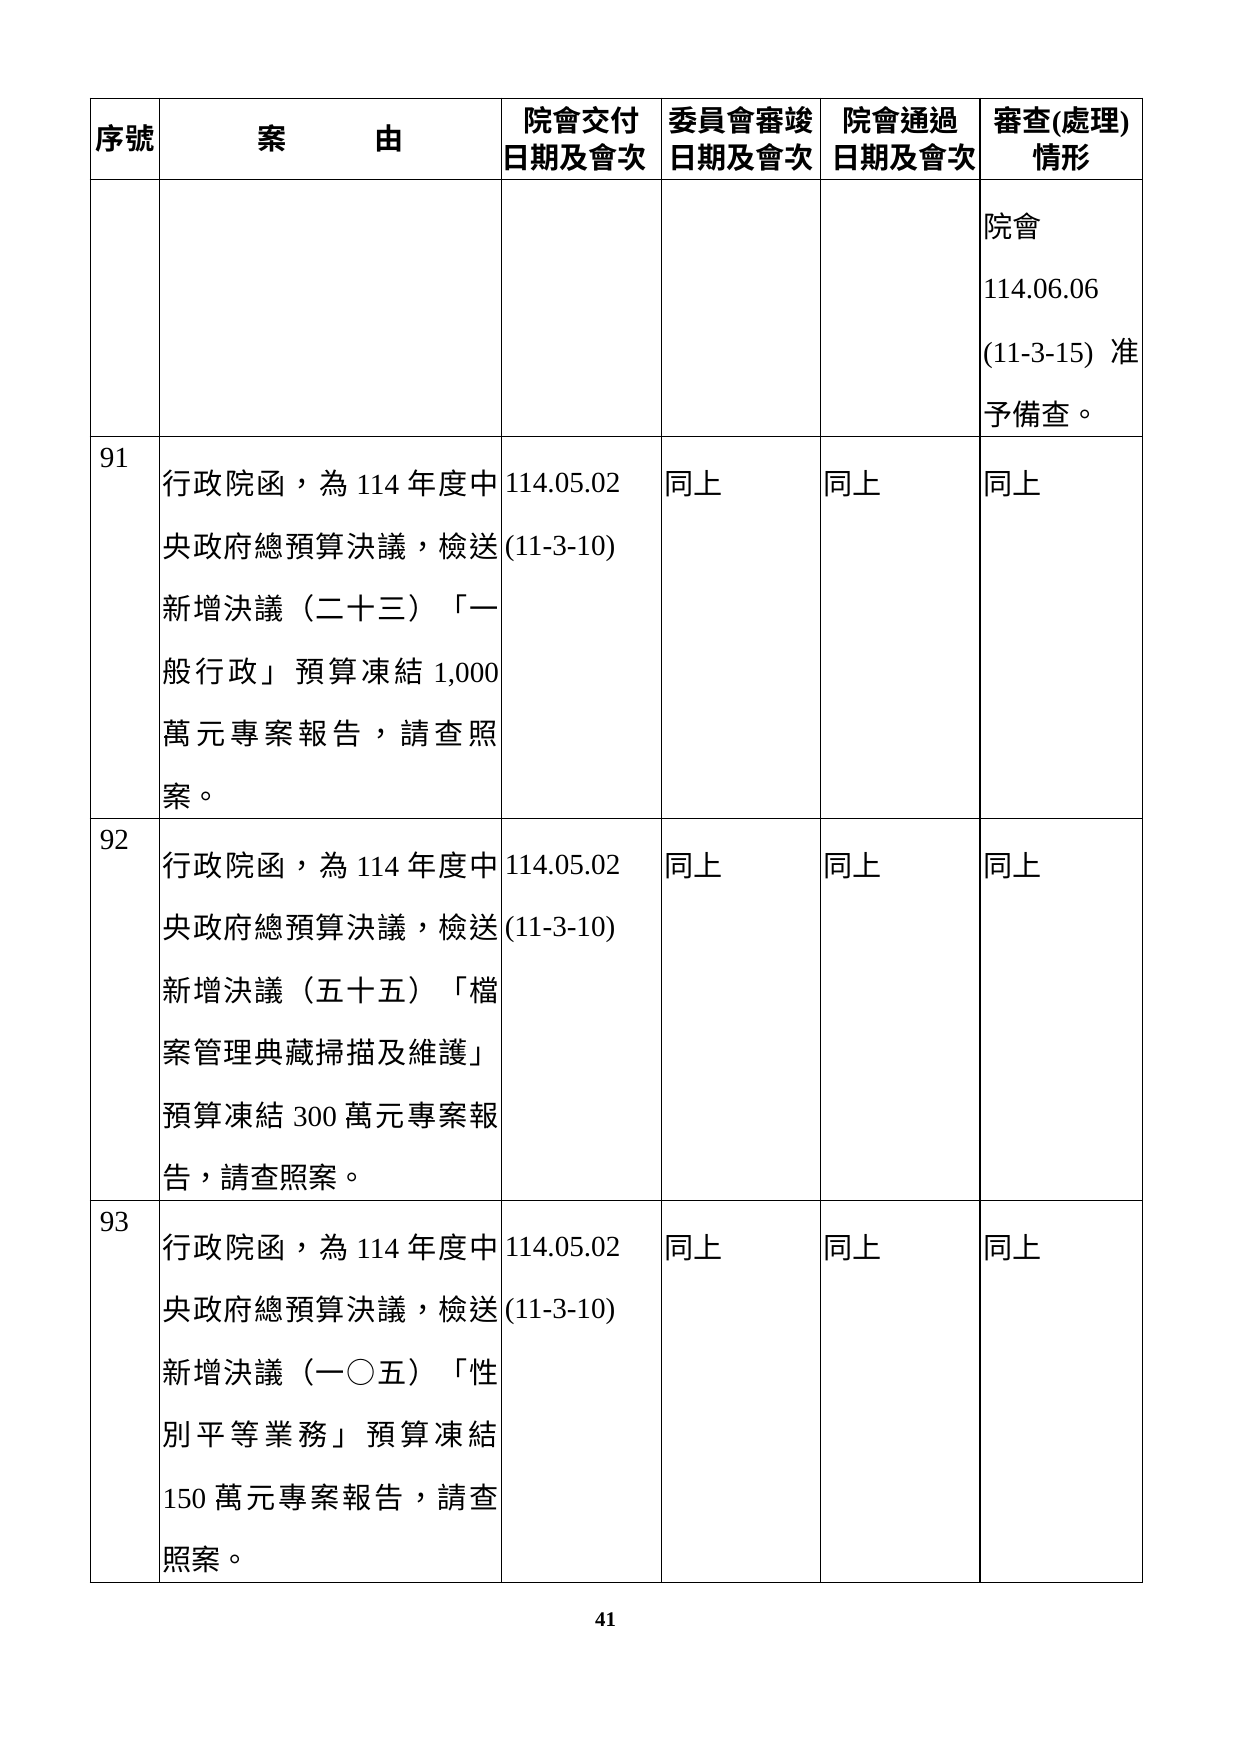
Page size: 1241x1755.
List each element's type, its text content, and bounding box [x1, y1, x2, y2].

table_cell [160, 180, 501, 436]
table_cell 同上 [662, 1201, 820, 1582]
table_header 序號 [91, 99, 159, 179]
table_cell 院會 114.06.06 (11-3-15)准予備查。 [981, 180, 1142, 436]
table_cell 行政院函，為114年度中央政府總預算決議，檢送新增決議（五十五）「檔案管理典藏掃描及維護」預算凍結300萬元專案報告，請查照案。 [160, 819, 501, 1200]
table_cell 同上 [662, 437, 820, 818]
table_cell [91, 180, 159, 436]
table_cell 行政院函，為114年度中央政府總預算決議，檢送新增決議（一○五）「性別平等業務」預算凍結150萬元專案報告，請查照案。 [160, 1201, 501, 1582]
table_cell 同上 [821, 437, 979, 818]
table_cell 行政院函，為114年度中央政府總預算決議，檢送新增決議（二十三）「一般行政」預算凍結1,000萬元專案報告，請查照案。 [160, 437, 501, 818]
table_cell 同上 [981, 437, 1142, 818]
table_header 院會交付 日期及會次 [502, 99, 661, 179]
table_cell [91, 1201, 159, 1582]
table_cell [662, 180, 820, 436]
table_header 院會通過 日期及會次 [821, 99, 979, 179]
table_cell [91, 819, 159, 1200]
table_cell 同上 [981, 1201, 1142, 1582]
table_cell [91, 437, 159, 818]
table_cell 同上 [821, 1201, 979, 1582]
table_cell 同上 [981, 819, 1142, 1200]
table_cell [821, 180, 979, 436]
table_header 委員會審竣 日期及會次 [662, 99, 820, 179]
table_cell 114.05.02 (11-3-10) [502, 1201, 661, 1582]
table_cell 114.05.02 (11-3-10) [502, 437, 661, 818]
table_cell 114.05.02 (11-3-10) [502, 819, 661, 1200]
table_cell 同上 [821, 819, 979, 1200]
table_header 案 由 [160, 99, 501, 179]
table_header 審查(處理)情形 [981, 99, 1142, 179]
table_cell [502, 180, 661, 436]
table_cell 同上 [662, 819, 820, 1200]
